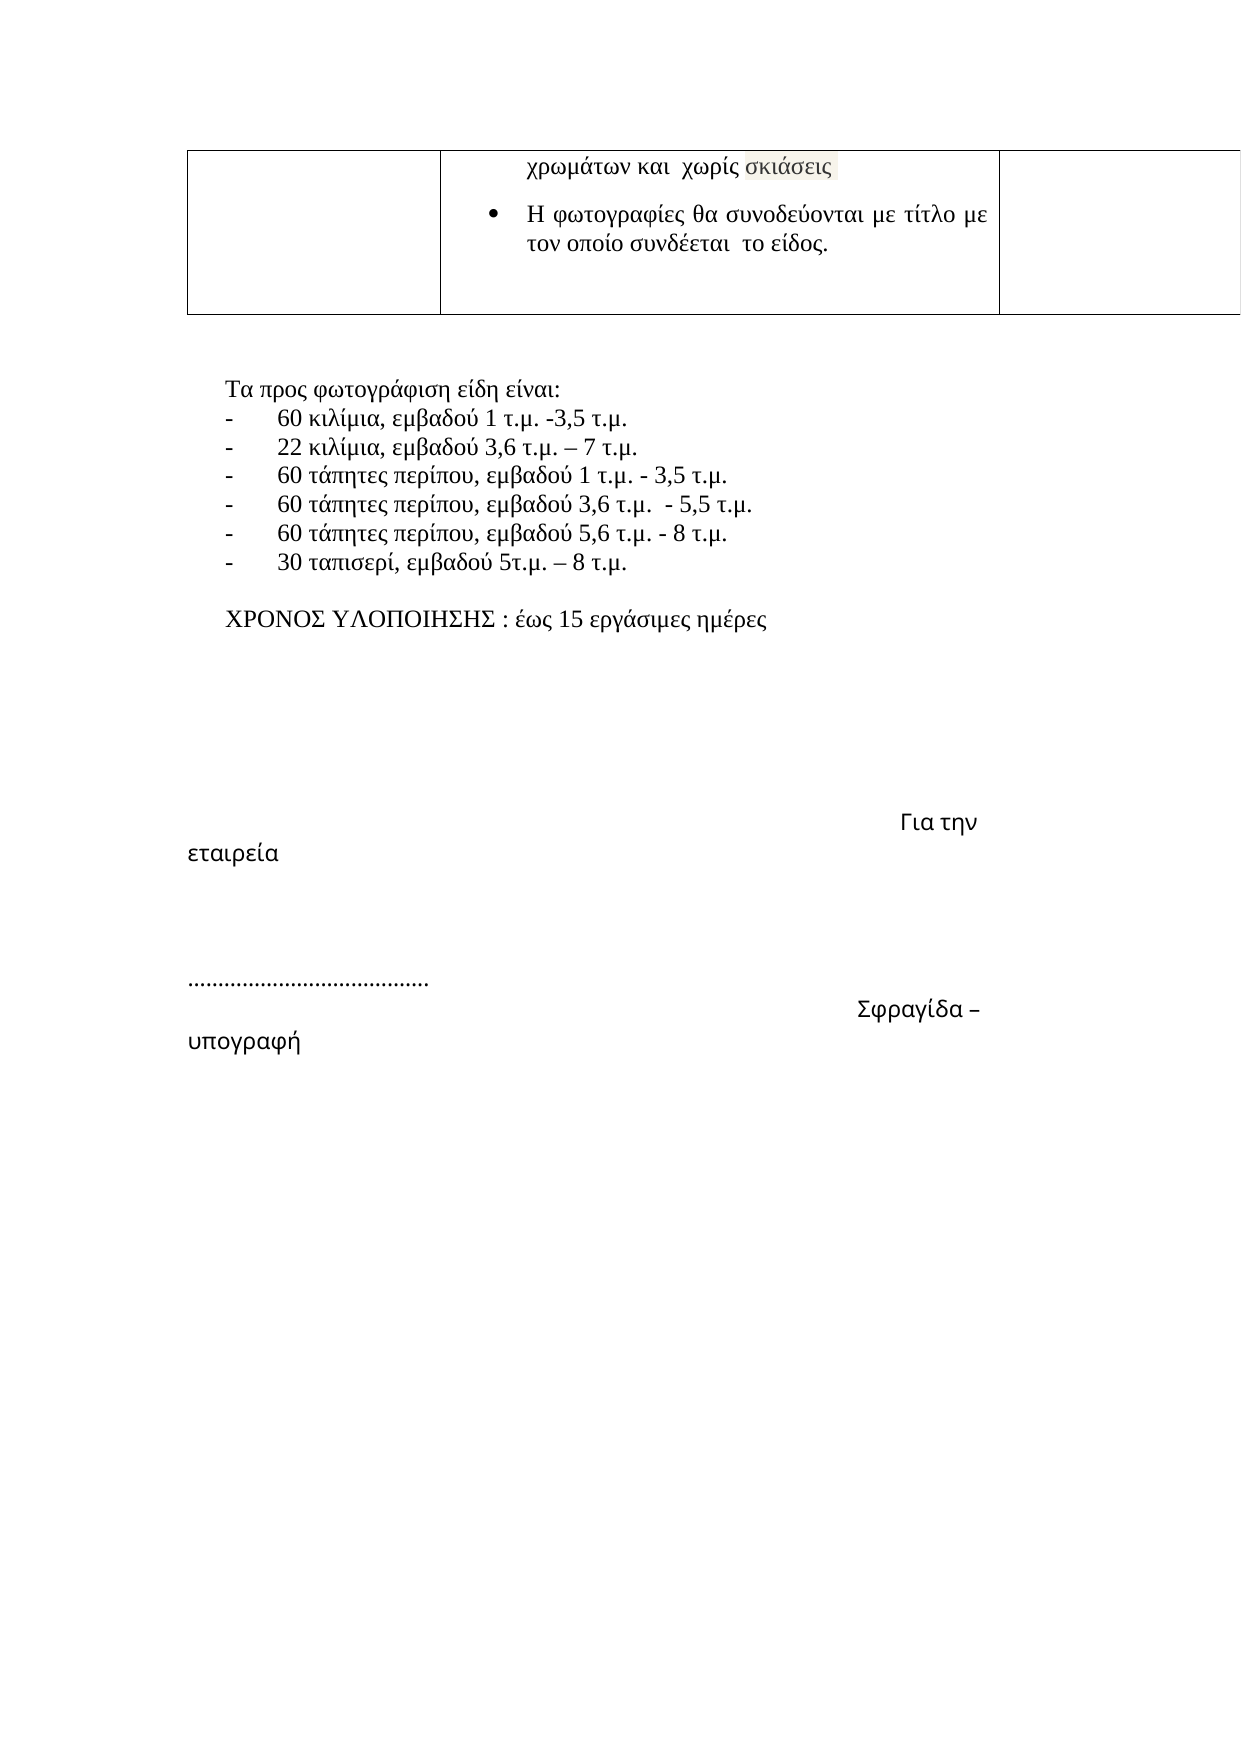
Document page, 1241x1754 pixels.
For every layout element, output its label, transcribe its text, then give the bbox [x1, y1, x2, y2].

text ΧΡΟΝΟΣ ΥΛΟΠΟΙΗΣΗΣ : έως 15 εργάσιμες ημέρες [225, 604, 1053, 633]
text Για την εταιρεία [187, 806, 1053, 868]
text Τα προς φωτογράφιση είδη είναι: [225, 374, 1053, 403]
table_cell [188, 151, 440, 314]
table_cell χρωμάτων και χωρίς σκιάσεις Η φωτογραφίες θα συνοδεύονται με τίτλο με τον οποίο συνδέεται το είδος. [441, 151, 999, 314]
text - 22 κιλίμια, εμβαδού 3,6 τ.μ. – 7 τ.μ. [225, 432, 1053, 461]
text - 60 τάπητες περίπου, εμβαδού 3,6 τ.μ. - 5,5 τ.μ. [225, 489, 1053, 518]
text - 30 ταπισερί, εμβαδού 5τ.μ. – 8 τ.μ. [225, 547, 1053, 576]
table_cell [1000, 151, 1240, 314]
text Σφραγίδα – υπογραφή [187, 993, 1053, 1056]
text - 60 τάπητες περίπου, εμβαδού 5,6 τ.μ. - 8 τ.μ. [225, 518, 1053, 547]
text - 60 τάπητες περίπου, εμβαδού 1 τ.μ. - 3,5 τ.μ. [225, 461, 1053, 489]
text - 60 κιλίμια, εμβαδού 1 τ.μ. -3,5 τ.μ. [225, 403, 1053, 432]
text …………………………………. [187, 931, 1053, 993]
